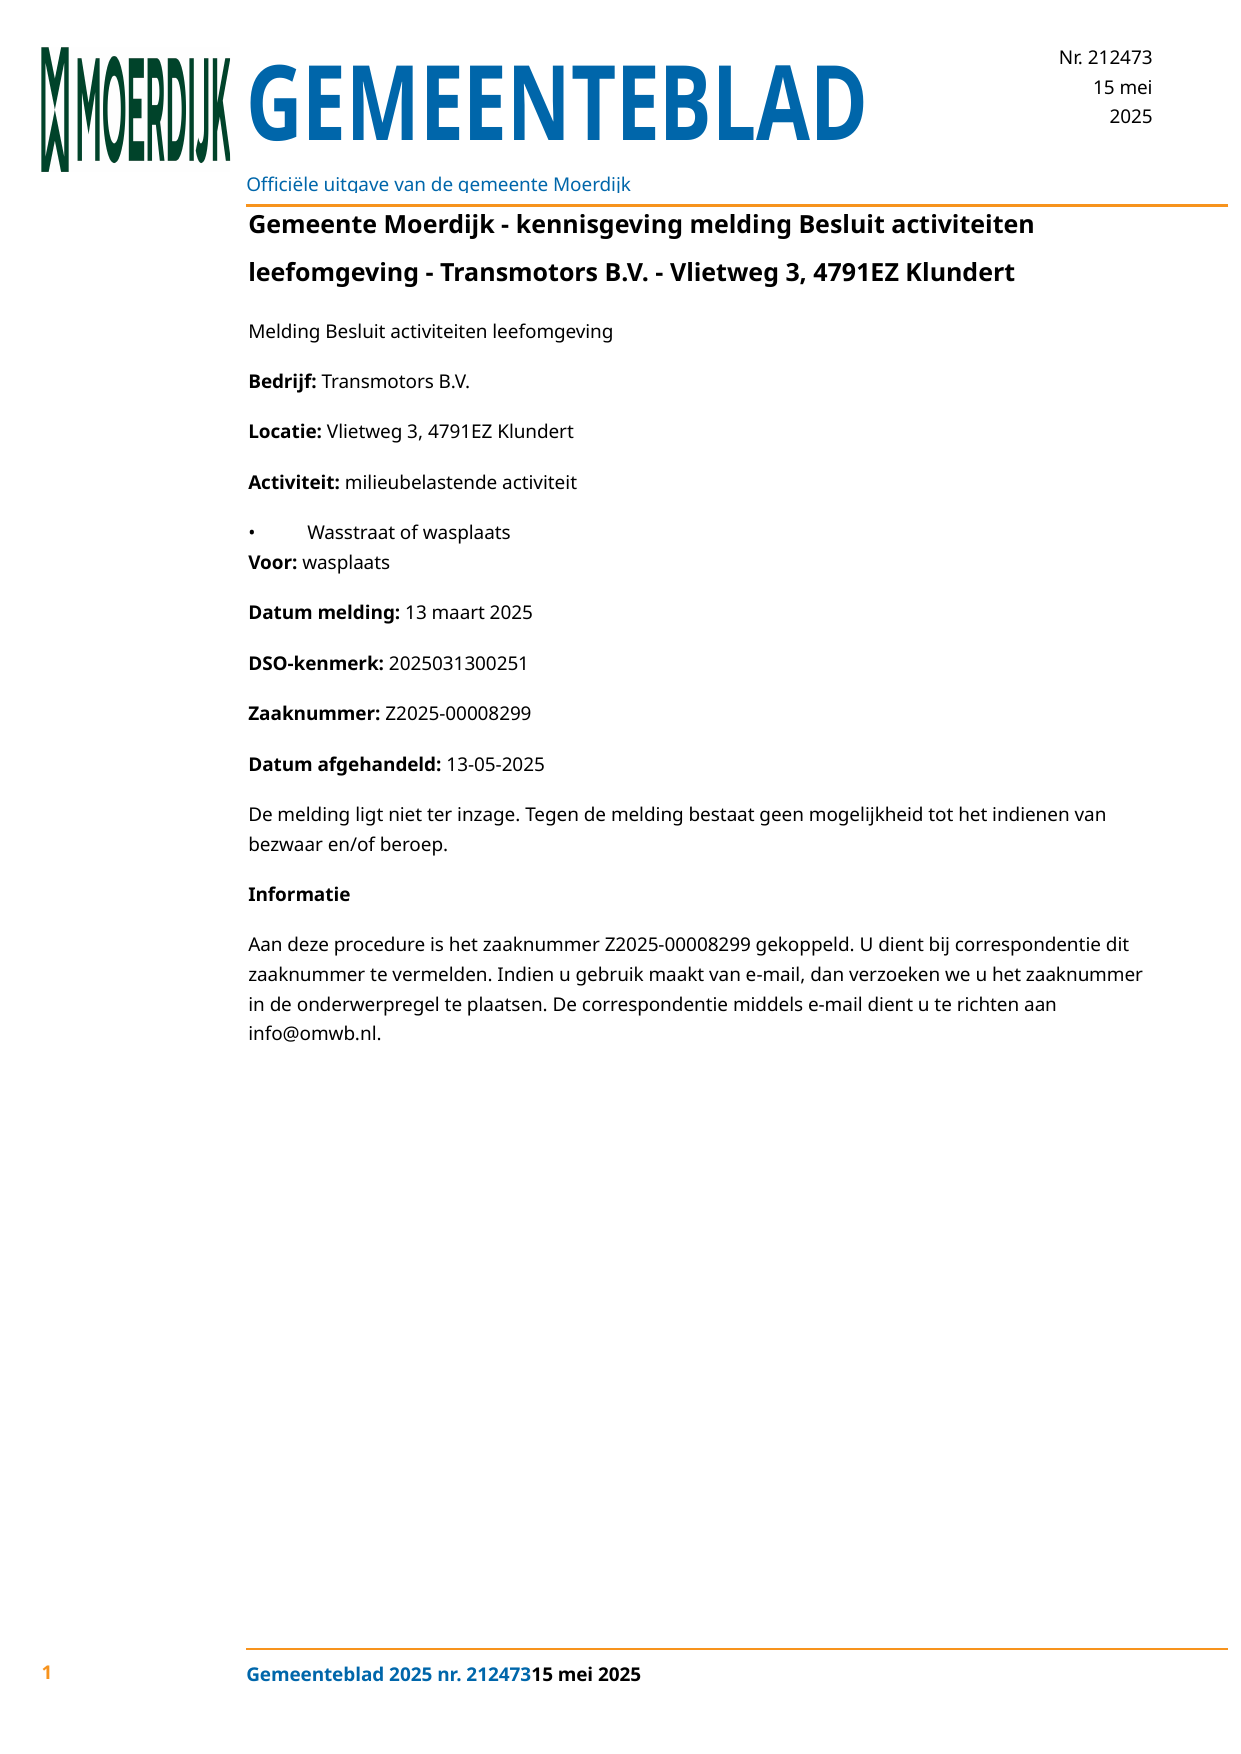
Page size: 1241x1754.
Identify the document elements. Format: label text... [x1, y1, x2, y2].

text Activiteit: milieubelastende activiteit [248, 469, 1152, 495]
text Gemeente Moerdijk - kennisgeving melding Besluit activiteiten leefomgeving - Transmotors B.V. - Vlietweg 3, 4791EZ Klundert [248, 207, 1152, 288]
text Voor: wasplaats [248, 549, 1152, 575]
text Datum afgehandeld: 13-05-2025 [248, 751, 1152, 777]
text Datum melding: 13 maart 2025 [248, 599, 1152, 625]
text Melding Besluit activiteiten leefomgeving [248, 318, 1152, 344]
picture [41, 47, 231, 172]
text Zaaknummer: Z2025-00008299 [248, 700, 1152, 726]
text DSO-kenmerk: 2025031300251 [248, 650, 1152, 676]
text Aan deze procedure is het zaaknummer Z2025-00008299 gekoppeld. U dient bij correspondentie dit zaaknummer te vermelden. Indien u gebruik maakt van e-mail, dan verzoeken we u het zaaknummer in de onderwerpregel te plaatsen. De correspondentie middels e-mail dient u te richten aan info@omwb.nl. [248, 932, 1152, 1046]
text Informatie [248, 881, 1152, 907]
list Wasstraat of wasplaats [248, 519, 1152, 545]
text De melding ligt niet ter inzage. Tegen de melding bestaat geen mogelijkheid tot het indienen van bezwaar en/of beroep. [248, 801, 1152, 857]
text Bedrijf: Transmotors B.V. [248, 368, 1152, 394]
text Locatie: Vlietweg 3, 4791EZ Klundert [248, 419, 1152, 444]
